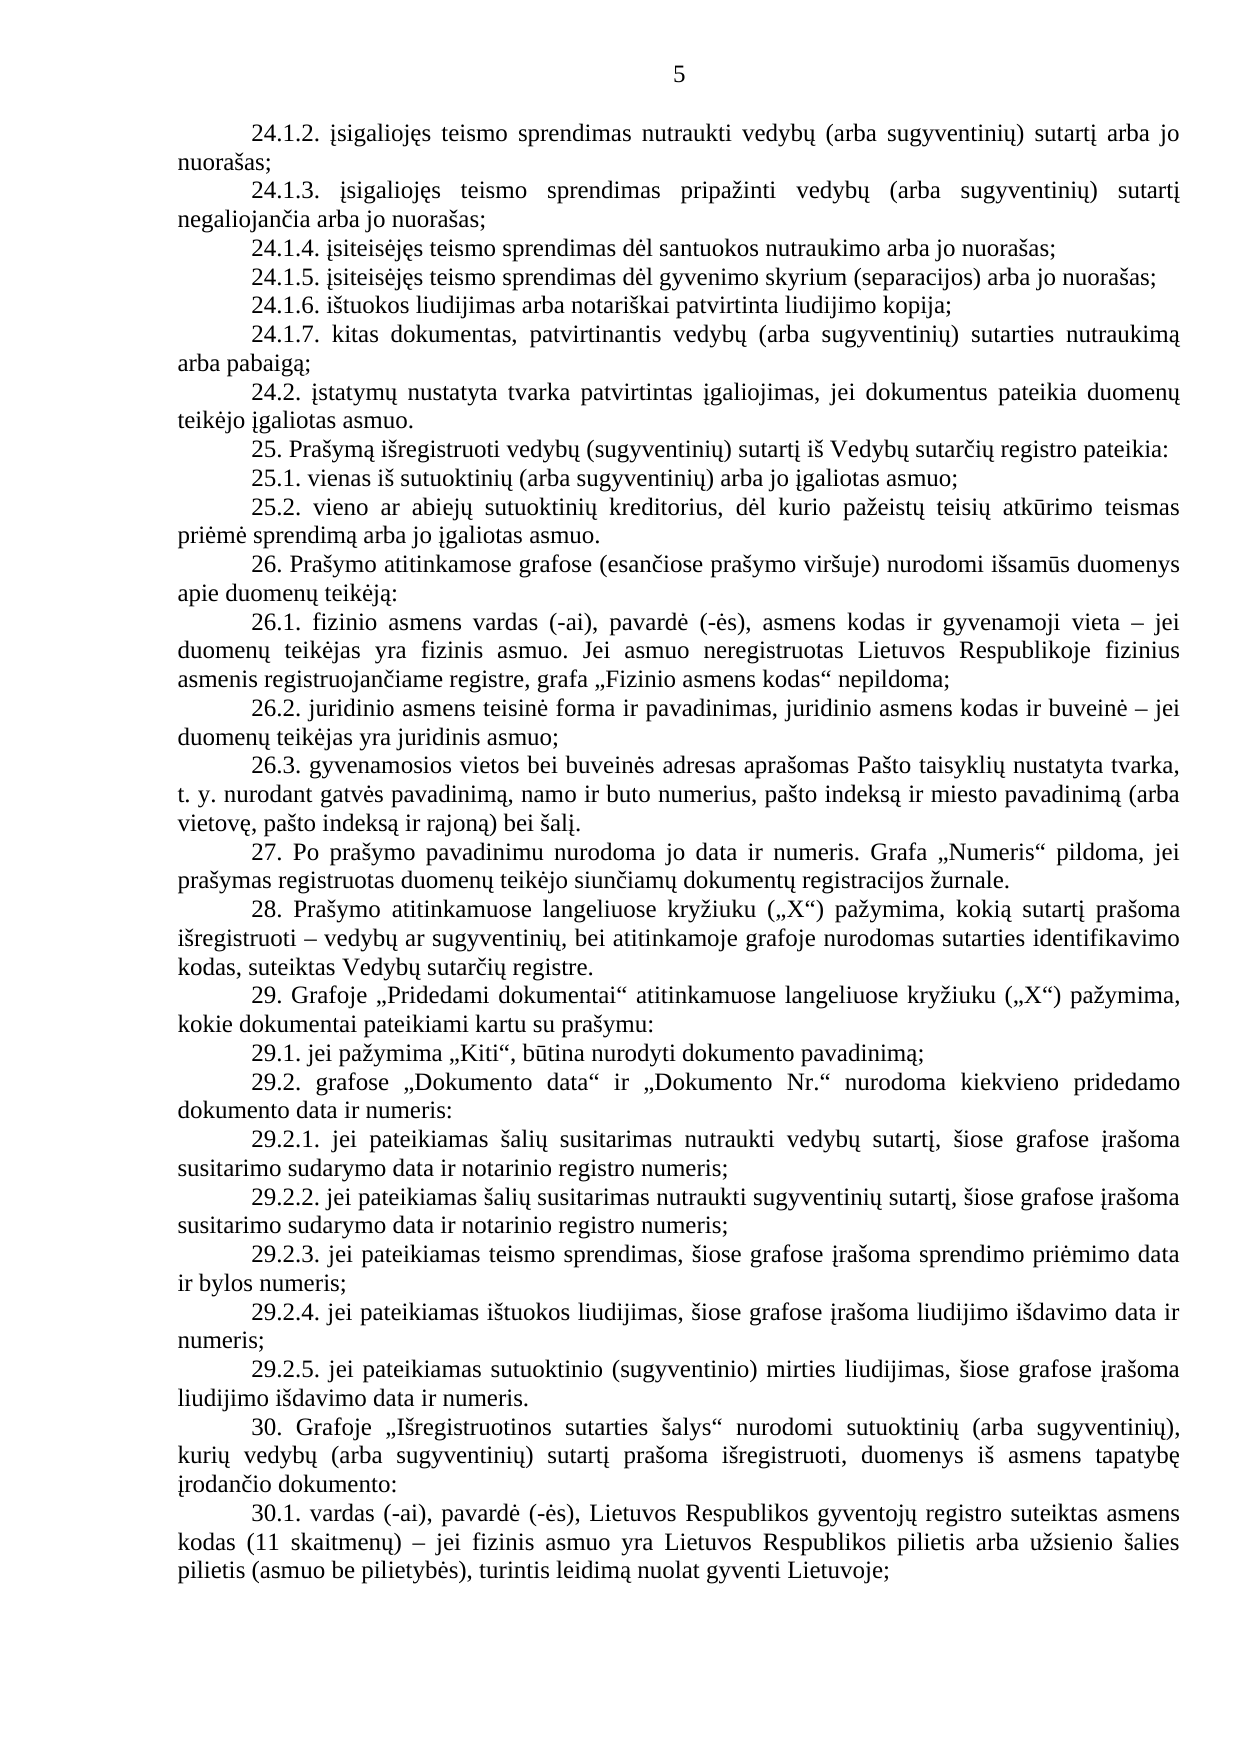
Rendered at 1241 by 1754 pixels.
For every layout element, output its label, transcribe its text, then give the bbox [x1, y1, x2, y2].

text 30.1. vardas (-ai), pavardė (-ės), Lietuvos Respublikos gyventojų registro suteiktas asmens kodas (11 skaitmenų) – jei fizinis asmuo yra Lietuvos Respublikos pilietis arba užsienio šalies pilietis (asmuo be pilietybės), turintis leidimą nuolat gyventi Lietuvoje; [177, 1498, 1181, 1584]
text 29.1. jei pažymima „Kiti“, būtina nurodyti dokumento pavadinimą; [177, 1038, 1181, 1067]
text 30. Grafoje „Išregistruotinos sutarties šalys“ nurodomi sutuoktinių (arba sugyventinių), kurių vedybų (arba sugyventinių) sutartį prašoma išregistruoti, duomenys iš asmens tapatybę įrodančio dokumento: [177, 1412, 1181, 1498]
text 26.1. fizinio asmens vardas (-ai), pavardė (-ės), asmens kodas ir gyvenamoji vieta – jei duomenų teikėjas yra fizinis asmuo. Jei asmuo neregistruotas Lietuvos Respublikoje fizinius asmenis registruojančiame registre, grafa „Fizinio asmens kodas“ nepildoma; [177, 607, 1181, 693]
text 24.1.4. įsiteisėjęs teismo sprendimas dėl santuokos nutraukimo arba jo nuorašas; [177, 233, 1181, 262]
text 26.2. juridinio asmens teisinė forma ir pavadinimas, juridinio asmens kodas ir buveinė – jei duomenų teikėjas yra juridinis asmuo; [177, 693, 1181, 751]
text 24.1.5. įsiteisėjęs teismo sprendimas dėl gyvenimo skyrium (separacijos) arba jo nuorašas; [177, 262, 1181, 291]
text 24.1.6. ištuokos liudijimas arba notariškai patvirtinta liudijimo kopija; [177, 291, 1181, 319]
text 29.2.3. jei pateikiamas teismo sprendimas, šiose grafose įrašoma sprendimo priėmimo data ir bylos numeris; [177, 1239, 1181, 1297]
text 24.2. įstatymų nustatyta tvarka patvirtintas įgaliojimas, jei dokumentus pateikia duomenų teikėjo įgaliotas asmuo. [177, 377, 1181, 434]
text 28. Prašymo atitinkamuose langeliuose kryžiuku („X“) pažymima, kokią sutartį prašoma išregistruoti – vedybų ar sugyventinių, bei atitinkamoje grafoje nurodomas sutarties identifikavimo kodas, suteiktas Vedybų sutarčių registre. [177, 894, 1181, 981]
text 29.2.1. jei pateikiamas šalių susitarimas nutraukti vedybų sutartį, šiose grafose įrašoma susitarimo sudarymo data ir notarinio registro numeris; [177, 1124, 1181, 1182]
text 29.2.4. jei pateikiamas ištuokos liudijimas, šiose grafose įrašoma liudijimo išdavimo data ir numeris; [177, 1297, 1181, 1354]
text 25.2. vieno ar abiejų sutuoktinių kreditorius, dėl kurio pažeistų teisių atkūrimo teismas priėmė sprendimą arba jo įgaliotas asmuo. [177, 492, 1181, 549]
text 24.1.3. įsigaliojęs teismo sprendimas pripažinti vedybų (arba sugyventinių) sutartį negaliojančia arba jo nuorašas; [177, 176, 1181, 233]
text 24.1.2. įsigaliojęs teismo sprendimas nutraukti vedybų (arba sugyventinių) sutartį arba jo nuorašas; [177, 118, 1181, 176]
text 29.2.2. jei pateikiamas šalių susitarimas nutraukti sugyventinių sutartį, šiose grafose įrašoma susitarimo sudarymo data ir notarinio registro numeris; [177, 1182, 1181, 1239]
text 24.1.7. kitas dokumentas, patvirtinantis vedybų (arba sugyventinių) sutarties nutraukimą arba pabaigą; [177, 319, 1181, 377]
text 25.1. vienas iš sutuoktinių (arba sugyventinių) arba jo įgaliotas asmuo; [177, 463, 1181, 492]
text 26. Prašymo atitinkamose grafose (esančiose prašymo viršuje) nurodomi išsamūs duomenys apie duomenų teikėją: [177, 549, 1181, 607]
text 25. Prašymą išregistruoti vedybų (sugyventinių) sutartį iš Vedybų sutarčių registro pateikia: [177, 434, 1181, 463]
text 26.3. gyvenamosios vietos bei buveinės adresas aprašomas Pašto taisyklių nustatyta tvarka, t. y. nurodant gatvės pavadinimą, namo ir buto numerius, pašto indeksą ir miesto pavadinimą (arba vietovę, pašto indeksą ir rajoną) bei šalį. [177, 751, 1181, 837]
text 29.2. grafose „Dokumento data“ ir „Dokumento Nr.“ nurodoma kiekvieno pridedamo dokumento data ir numeris: [177, 1067, 1181, 1124]
text 29.2.5. jei pateikiamas sutuoktinio (sugyventinio) mirties liudijimas, šiose grafose įrašoma liudijimo išdavimo data ir numeris. [177, 1354, 1181, 1412]
text 27. Po prašymo pavadinimu nurodoma jo data ir numeris. Grafa „Numeris“ pildoma, jei prašymas registruotas duomenų teikėjo siunčiamų dokumentų registracijos žurnale. [177, 837, 1181, 894]
text 29. Grafoje „Pridedami dokumentai“ atitinkamuose langeliuose kryžiuku („X“) pažymima, kokie dokumentai pateikiami kartu su prašymu: [177, 981, 1181, 1038]
